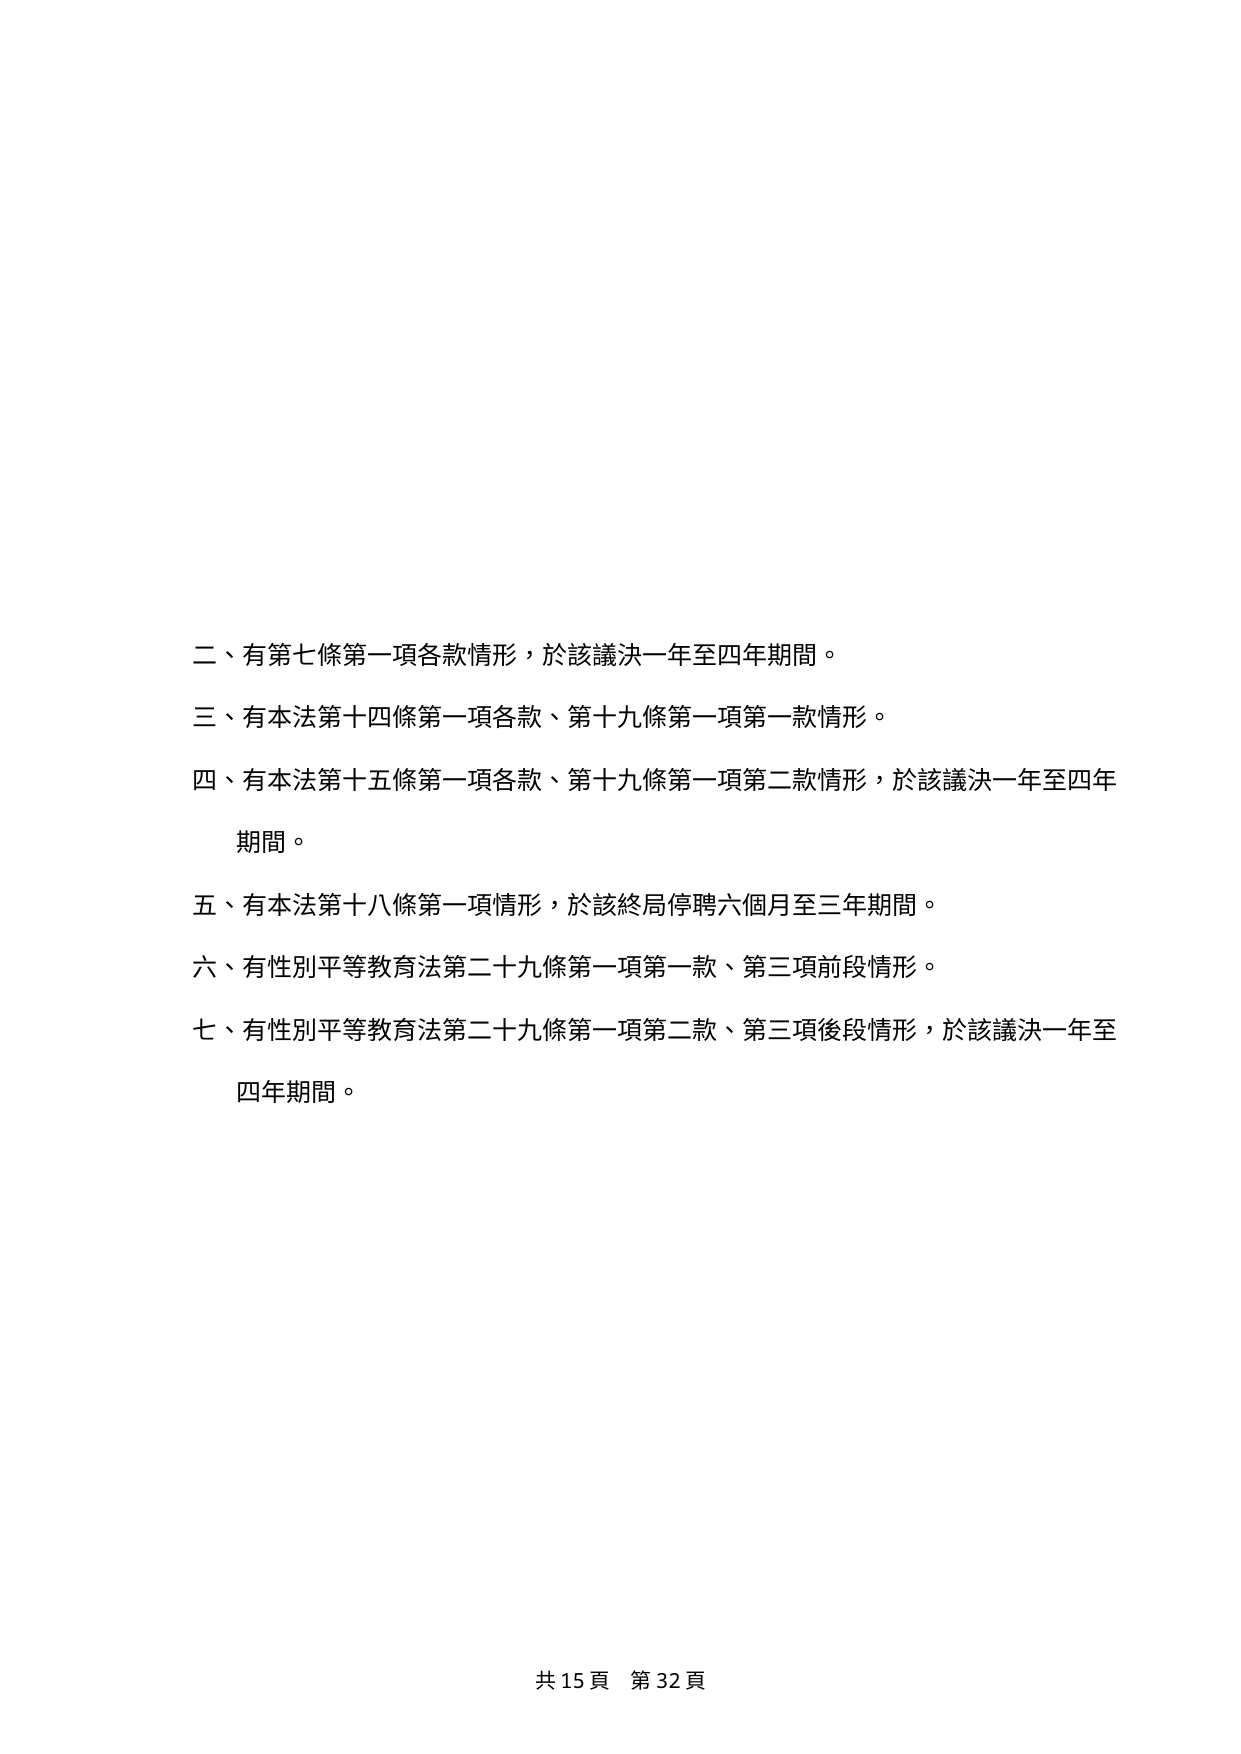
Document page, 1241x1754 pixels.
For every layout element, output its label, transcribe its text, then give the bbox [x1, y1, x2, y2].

text 六、有性別平等教育法第二十九條第一項第一款、第三項前段情形。 [192, 924, 1122, 987]
text 五、有本法第十八條第一項情形，於該終局停聘六個月至三年期間。 [192, 862, 1122, 924]
text 七、有性別平等教育法第二十九條第一項第二款、第三項後段情形，於該議決一年至四年期間。 [192, 987, 1122, 1112]
text 四、有本法第十五條第一項各款、第十九條第一項第二款情形，於該議決一年至四年期間。 [192, 737, 1122, 862]
text 二、有第七條第一項各款情形，於該議決一年至四年期間。 [192, 612, 1122, 674]
text 三、有本法第十四條第一項各款、第十九條第一項第一款情形。 [192, 674, 1122, 737]
